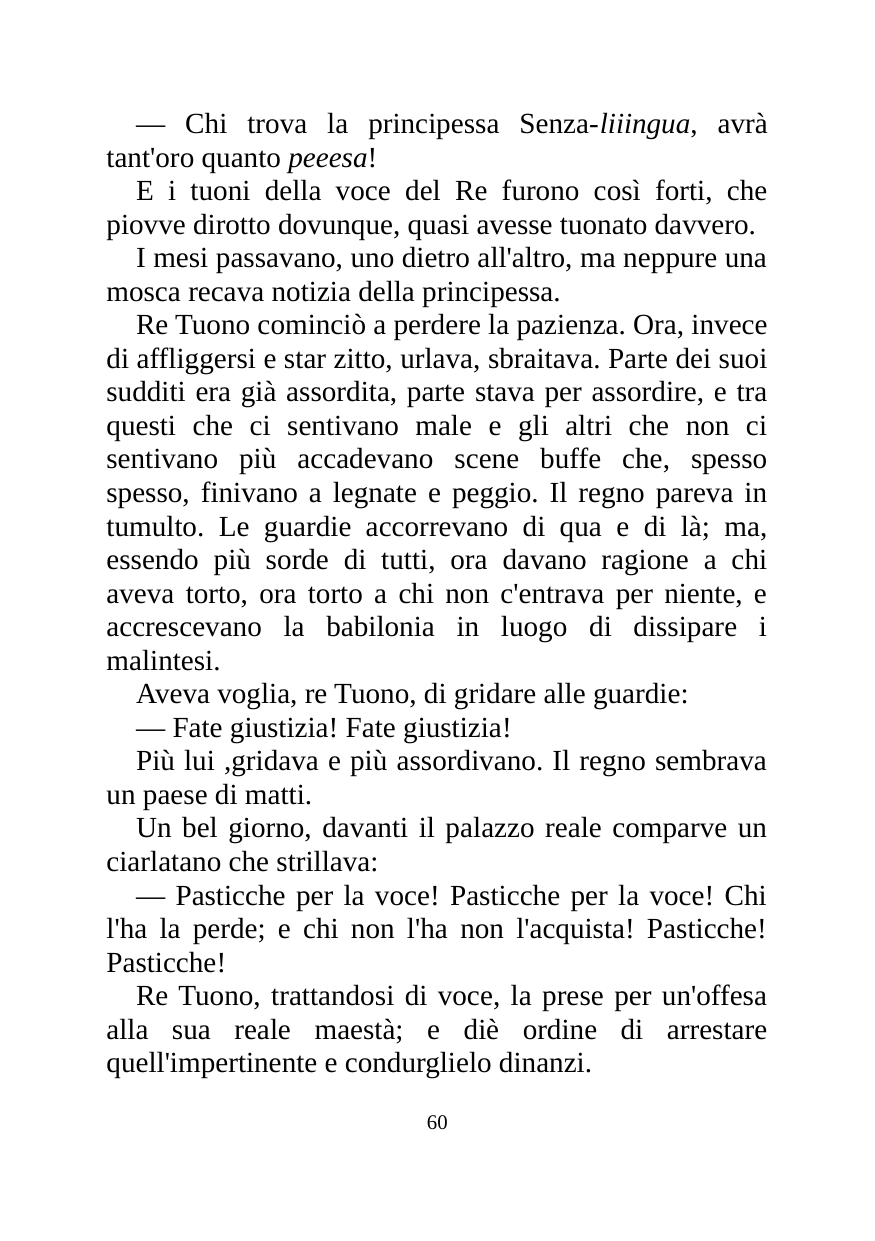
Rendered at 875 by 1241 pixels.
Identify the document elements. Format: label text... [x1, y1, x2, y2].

text E i tuoni della voce del Re furono così forti, che piovve dirotto dovunque, quasi avesse tuonato davvero. [106, 173, 768, 240]
text Più lui ,gridava e più assordivano. Il regno sembrava un paese di matti. [106, 743, 768, 811]
text I mesi passavano, uno dietro all'altro, ma neppure una mosca recava notizia della principessa. [106, 240, 768, 307]
text — Fate giustizia! Fate giustizia! [106, 710, 768, 743]
text Un bel giorno, davanti il palazzo reale comparve un ciarlatano che strillava: [106, 811, 768, 878]
text Re Tuono cominciò a perdere la pazienza. Ora, invece di affliggersi e star zitto, urlava, sbraitava. Parte dei suoi sudditi era già assordita, parte stava per assordire, e tra questi che ci sentivano male e gli altri che non ci sentivano più accadevano scene buffe che, spesso spesso, finivano a legnate e peggio. Il regno pareva in tumulto. Le guardie accorrevano di qua e di là; ma, essendo più sorde di tutti, ora davano ragione a chi aveva torto, ora torto a chi non c'entrava per niente, e accrescevano la babilonia in luogo di dissipare i malintesi. [106, 307, 768, 676]
text Aveva voglia, re Tuono, di gridare alle guardie: [106, 676, 768, 710]
text Re Tuono, trattandosi di voce, la prese per un'offesa alla sua reale maestà; e diè ordine di arrestare quell'impertinente e condurglielo dinanzi. [106, 978, 768, 1079]
text — Chi trova la principessa Senza-liiingua, avrà tant'oro quanto peeesa! [106, 106, 768, 173]
text — Pasticche per la voce! Pasticche per la voce! Chi l'ha la perde; e chi non l'ha non l'acquista! Pasticche! Pasticche! [106, 878, 768, 978]
